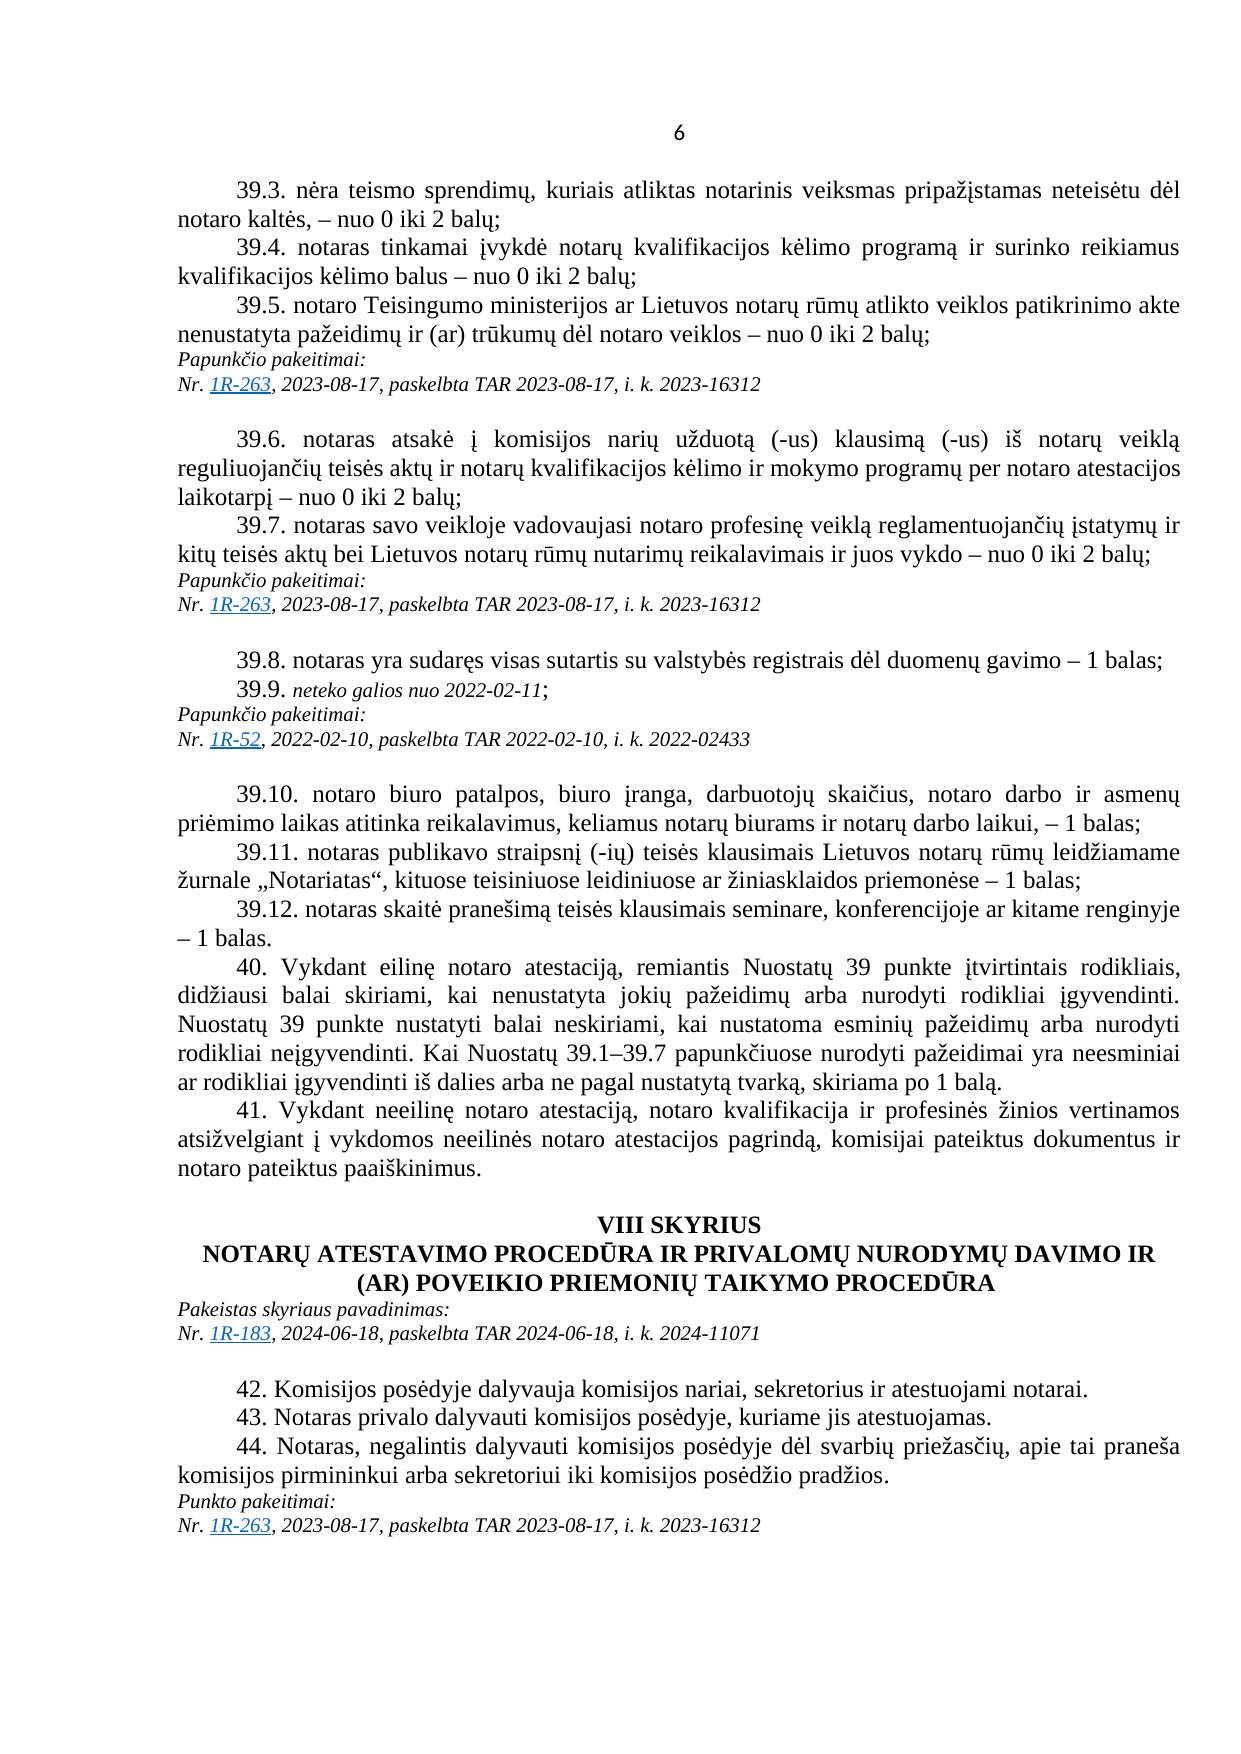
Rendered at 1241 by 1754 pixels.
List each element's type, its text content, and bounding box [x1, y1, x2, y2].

text 39.4. notaras tinkamai įvykdė notarų kvalifikacijos kėlimo programą ir surinko reikiamus kvalifikacijos kėlimo balus – nuo 0 iki 2 balų; [177, 232, 1181, 290]
text Papunkčio pakeitimai: [177, 702, 1181, 726]
text 39.5. notaro Teisingumo ministerijos ar Lietuvos notarų rūmų atlikto veiklos patikrinimo akte nenustatyta pažeidimų ir (ar) trūkumų dėl notaro veiklos – nuo 0 iki 2 balų; [177, 290, 1181, 347]
text Nr. 1R-52, 2022-02-10, paskelbta TAR 2022-02-10, i. k. 2022-02433 [177, 726, 1181, 751]
text 39.10. notaro biuro patalpos, biuro įranga, darbuotojų skaičius, notaro darbo ir asmenų priėmimo laikas atitinka reikalavimus, keliamus notarų biurams ir notarų darbo laikui, – 1 balas; [177, 779, 1181, 837]
text 41. Vykdant neeilinę notaro atestaciją, notaro kvalifikacija ir profesinės žinios vertinamos atsižvelgiant į vykdomos neeilinės notaro atestacijos pagrindą, komisijai pateiktus dokumentus ir notaro pateiktus paaiškinimus. [177, 1096, 1181, 1182]
text 39.12. notaras skaitė pranešimą teisės klausimais seminare, konferencijoje ar kitame renginyje – 1 balas. [177, 894, 1181, 952]
text 44. Notaras, negalintis dalyvauti komisijos posėdyje dėl svarbių priežasčių, apie tai praneša komisijos pirmininkui arba sekretoriui iki komisijos posėdžio pradžios. [177, 1431, 1181, 1489]
text 39.11. notaras publikavo straipsnį (-ių) teisės klausimais Lietuvos notarų rūmų leidžiamame žurnale „Notariatas“, kituose teisiniuose leidiniuose ar žiniasklaidos priemonėse – 1 balas; [177, 837, 1181, 894]
text NOTARŲ ATESTAVIMO PROCEDŪRA IR PRIVALOMŲ NURODYMŲ DAVIMO IR (AR) POVEIKIO PRIEMONIŲ TAIKYMO PROCEDŪRA [177, 1239, 1181, 1297]
text Nr. 1R-263, 2023-08-17, paskelbta TAR 2023-08-17, i. k. 2023-16312 [177, 592, 1181, 616]
text Punkto pakeitimai: [177, 1489, 1181, 1513]
text Nr. 1R-263, 2023-08-17, paskelbta TAR 2023-08-17, i. k. 2023-16312 [177, 371, 1181, 396]
text 39.7. notaras savo veikloje vadovaujasi notaro profesinę veiklą reglamentuojančių įstatymų ir kitų teisės aktų bei Lietuvos notarų rūmų nutarimų reikalavimais ir juos vykdo – nuo 0 iki 2 balų; [177, 511, 1181, 568]
text 39.3. nėra teismo sprendimų, kuriais atliktas notarinis veiksmas pripažįstamas neteisėtu dėl notaro kaltės, – nuo 0 iki 2 balų; [177, 175, 1181, 232]
text 39.9. neteko galios nuo 2022-02-11; [177, 674, 1181, 702]
text 43. Notaras privalo dalyvauti komisijos posėdyje, kuriame jis atestuojamas. [177, 1402, 1181, 1431]
text 39.6. notaras atsakė į komisijos narių užduotą (-us) klausimą (-us) iš notarų veiklą reguliuojančių teisės aktų ir notarų kvalifikacijos kėlimo ir mokymo programų per notaro atestacijos laikotarpį – nuo 0 iki 2 balų; [177, 424, 1181, 511]
text Pakeistas skyriaus pavadinimas: [177, 1297, 1181, 1321]
text 39.8. notaras yra sudaręs visas sutartis su valstybės registrais dėl duomenų gavimo – 1 balas; [177, 645, 1181, 674]
text Papunkčio pakeitimai: [177, 568, 1181, 592]
text 42. Komisijos posėdyje dalyvauja komisijos nariai, sekretorius ir atestuojami notarai. [177, 1374, 1181, 1402]
text Papunkčio pakeitimai: [177, 347, 1181, 371]
text VIII SKYRIUS [177, 1211, 1181, 1239]
text Nr. 1R-263, 2023-08-17, paskelbta TAR 2023-08-17, i. k. 2023-16312 [177, 1513, 1181, 1537]
text Nr. 1R-183, 2024-06-18, paskelbta TAR 2024-06-18, i. k. 2024-11071 [177, 1321, 1181, 1345]
text 40. Vykdant eilinę notaro atestaciją, remiantis Nuostatų 39 punkte įtvirtintais rodikliais, didžiausi balai skiriami, kai nenustatyta jokių pažeidimų arba nurodyti rodikliai įgyvendinti. Nuostatų 39 punkte nustatyti balai neskiriami, kai nustatoma esminių pažeidimų arba nurodyti rodikliai neįgyvendinti. Kai Nuostatų 39.1–39.7 papunkčiuose nurodyti pažeidimai yra neesminiai ar rodikliai įgyvendinti iš dalies arba ne pagal nustatytą tvarką, skiriama po 1 balą. [177, 952, 1181, 1096]
